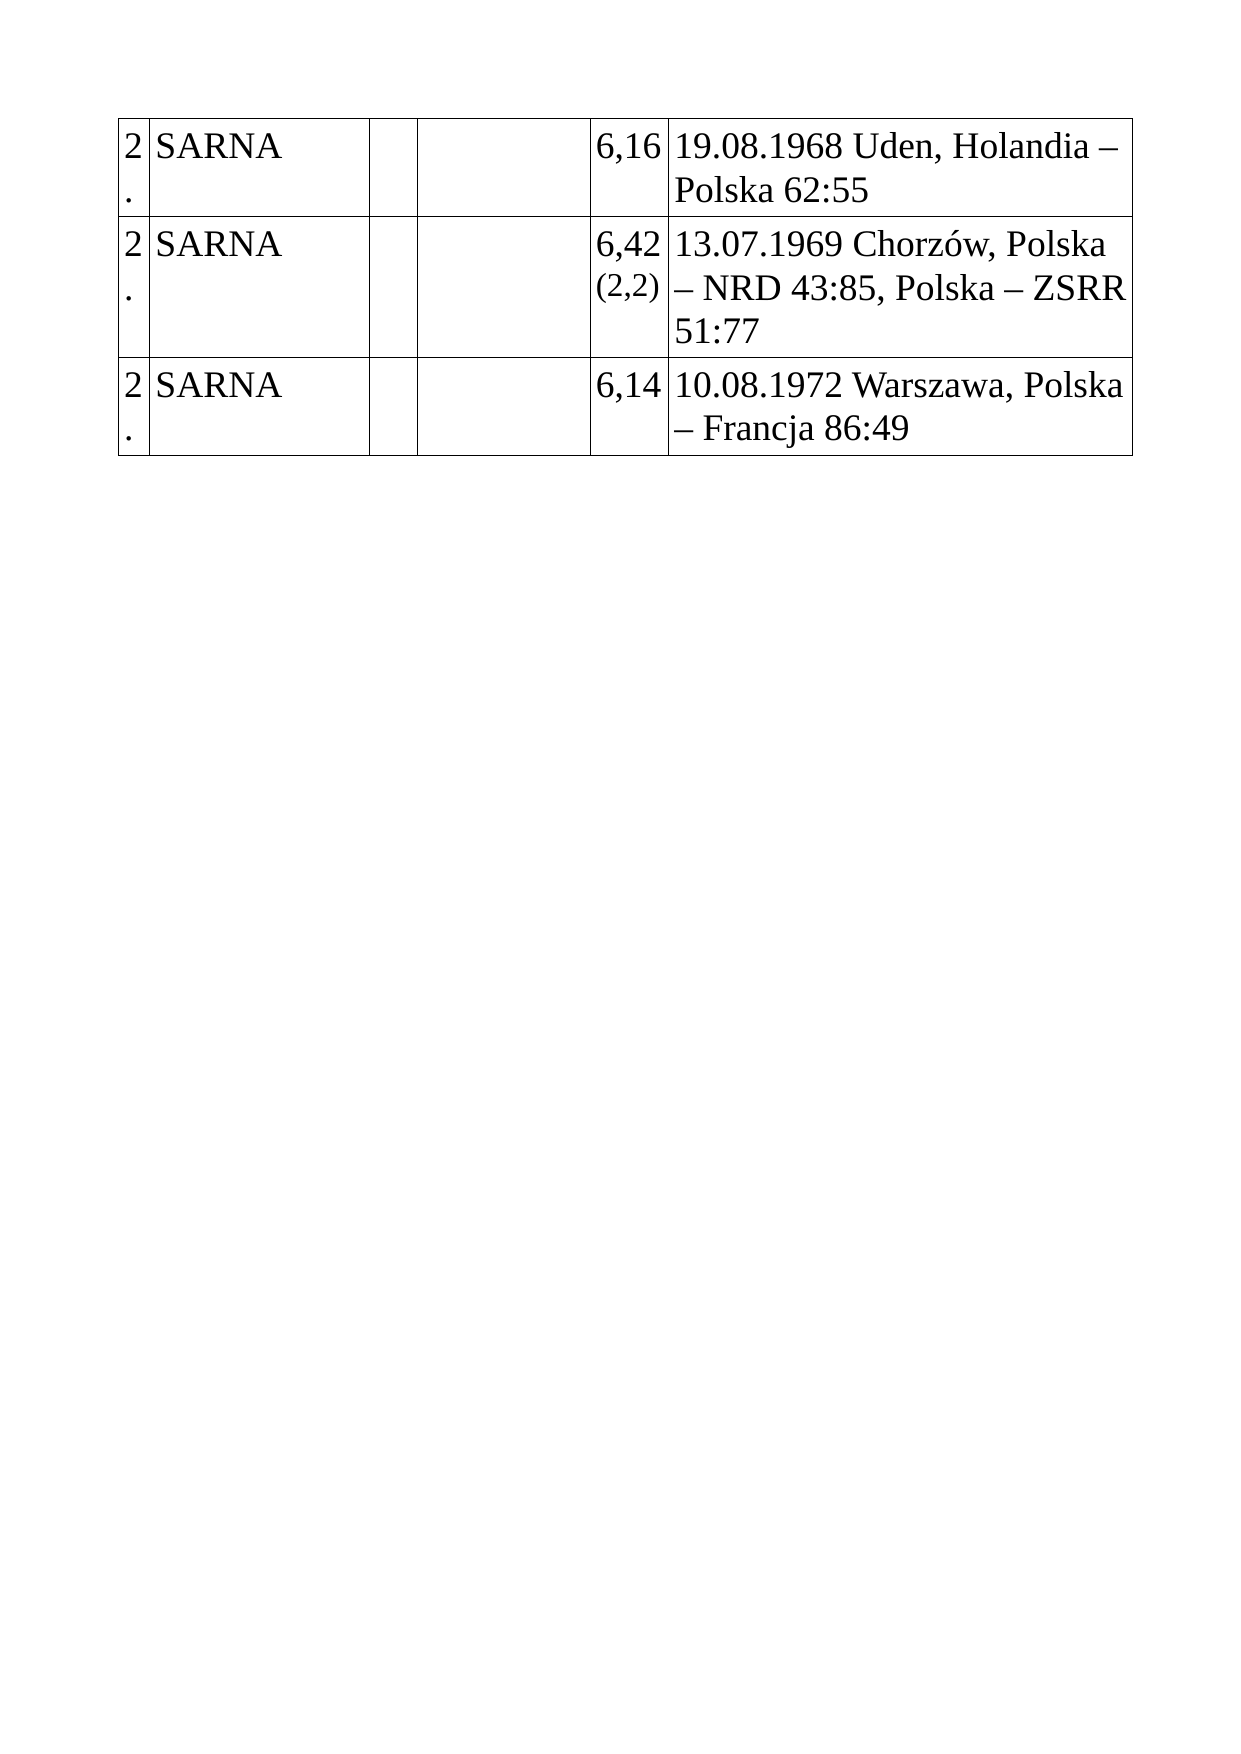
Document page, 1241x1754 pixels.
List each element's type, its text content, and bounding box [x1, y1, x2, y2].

table_cell SARNA [150, 358, 369, 455]
table_cell 6,14 [591, 358, 668, 455]
table_cell [418, 358, 590, 455]
table_cell 6,16 [591, 119, 668, 216]
table_cell [370, 217, 417, 357]
table_cell [418, 119, 590, 216]
table_cell SARNA [150, 217, 369, 357]
table_cell [370, 358, 417, 455]
table_cell 19.08.1968 Uden, Holandia – Polska 62:55 [669, 119, 1132, 216]
table_cell 6,42 (2,2) [591, 217, 668, 357]
table_cell 13.07.1969 Chorzów, Polska – NRD 43:85, Polska – ZSRR 51:77 [669, 217, 1132, 357]
table_cell [370, 119, 417, 216]
table_cell 10.08.1972 Warszawa, Polska – Francja 86:49 [669, 358, 1132, 455]
table_cell SARNA [150, 119, 369, 216]
table_cell 2. [119, 119, 149, 216]
table_cell 2. [119, 217, 149, 357]
table_cell [418, 217, 590, 357]
table_cell 2. [119, 358, 149, 455]
